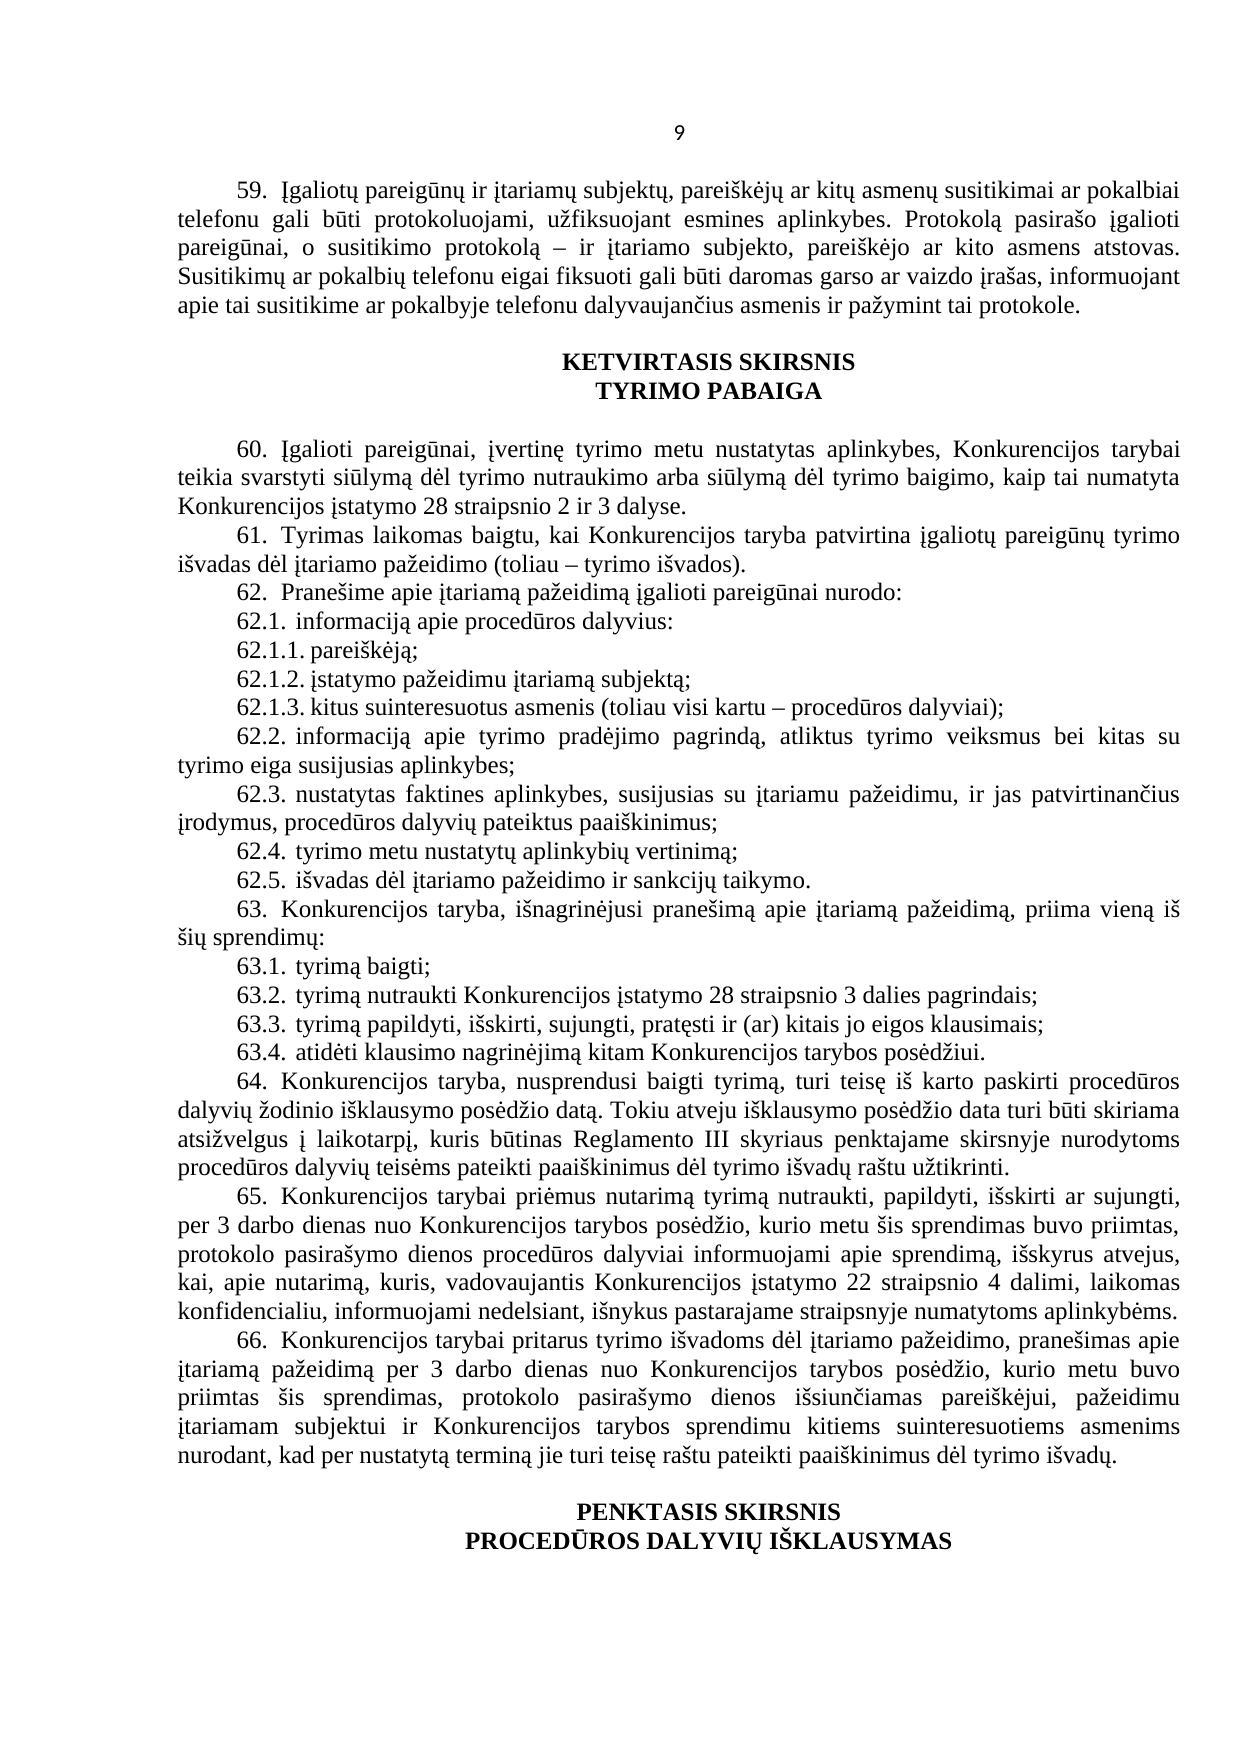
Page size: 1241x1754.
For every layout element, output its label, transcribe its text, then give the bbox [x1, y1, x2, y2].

text 62.1.1. pareiškėją; [177, 635, 1181, 664]
text 62.1.2. įstatymo pažeidimu įtariamą subjektą; [177, 664, 1181, 692]
text 61. Tyrimas laikomas baigtu, kai Konkurencijos taryba patvirtina įgaliotų pareigūnų tyrimo išvadas dėl įtariamo pažeidimo (toliau – tyrimo išvados). [177, 520, 1181, 577]
text PROCEDŪROS DALYVIŲ IŠKLAUSYMAS [177, 1526, 1181, 1555]
text 63. Konkurencijos taryba, išnagrinėjusi pranešimą apie įtariamą pažeidimą, priima vieną iš šių sprendimų: [177, 894, 1181, 951]
text PENKTASIS SKIRSNIS [177, 1497, 1181, 1526]
text 65. Konkurencijos tarybai priėmus nutarimą tyrimą nutraukti, papildyti, išskirti ar sujungti, per 3 darbo dienas nuo Konkurencijos tarybos posėdžio, kurio metu šis sprendimas buvo priimtas, protokolo pasirašymo dienos procedūros dalyviai informuojami apie sprendimą, išskyrus atvejus, kai, apie nutarimą, kuris, vadovaujantis Konkurencijos įstatymo 22 straipsnio 4 dalimi, laikomas konfidencialiu, informuojami nedelsiant, išnykus pastarajame straipsnyje numatytoms aplinkybėms. [177, 1181, 1181, 1325]
text 62.4. tyrimo metu nustatytų aplinkybių vertinimą; [177, 836, 1181, 865]
text 60. Įgalioti pareigūnai, įvertinę tyrimo metu nustatytas aplinkybes, Konkurencijos tarybai teikia svarstyti siūlymą dėl tyrimo nutraukimo arba siūlymą dėl tyrimo baigimo, kaip tai numatyta Konkurencijos įstatymo 28 straipsnio 2 ir 3 dalyse. [177, 434, 1181, 520]
text 63.2. tyrimą nutraukti Konkurencijos įstatymo 28 straipsnio 3 dalies pagrindais; [177, 980, 1181, 1009]
text 62.3. nustatytas faktines aplinkybes, susijusias su įtariamu pažeidimu, ir jas patvirtinančius įrodymus, procedūros dalyvių pateiktus paaiškinimus; [177, 779, 1181, 836]
text TYRIMO PABAIGA [177, 376, 1181, 405]
text 63.4. atidėti klausimo nagrinėjimą kitam Konkurencijos tarybos posėdžiui. [177, 1037, 1181, 1066]
text 62.2. informaciją apie tyrimo pradėjimo pagrindą, atliktus tyrimo veiksmus bei kitas su tyrimo eiga susijusias aplinkybes; [177, 721, 1181, 779]
text KETVIRTASIS SKIRSNIS [177, 347, 1181, 376]
text 62.1.3. kitus suinteresuotus asmenis (toliau visi kartu – procedūros dalyviai); [177, 692, 1181, 721]
text 62.5. išvadas dėl įtariamo pažeidimo ir sankcijų taikymo. [177, 865, 1181, 894]
text 63.3. tyrimą papildyti, išskirti, sujungti, pratęsti ir (ar) kitais jo eigos klausimais; [177, 1009, 1181, 1037]
text 62. Pranešime apie įtariamą pažeidimą įgalioti pareigūnai nurodo: [177, 577, 1181, 606]
text 63.1. tyrimą baigti; [177, 951, 1181, 980]
text 62.1. informaciją apie procedūros dalyvius: [177, 606, 1181, 635]
text 59. Įgaliotų pareigūnų ir įtariamų subjektų, pareiškėjų ar kitų asmenų susitikimai ar pokalbiai telefonu gali būti protokoluojami, užfiksuojant esmines aplinkybes. Protokolą pasirašo įgalioti pareigūnai, o susitikimo protokolą – ir įtariamo subjekto, pareiškėjo ar kito asmens atstovas. Susitikimų ar pokalbių telefonu eigai fiksuoti gali būti daromas garso ar vaizdo įrašas, informuojant apie tai susitikime ar pokalbyje telefonu dalyvaujančius asmenis ir pažymint tai protokole. [177, 175, 1181, 319]
text 64. Konkurencijos taryba, nusprendusi baigti tyrimą, turi teisę iš karto paskirti procedūros dalyvių žodinio išklausymo posėdžio datą. Tokiu atveju išklausymo posėdžio data turi būti skiriama atsižvelgus į laikotarpį, kuris būtinas Reglamento III skyriaus penktajame skirsnyje nurodytoms procedūros dalyvių teisėms pateikti paaiškinimus dėl tyrimo išvadų raštu užtikrinti. [177, 1066, 1181, 1181]
text 66. Konkurencijos tarybai pritarus tyrimo išvadoms dėl įtariamo pažeidimo, pranešimas apie įtariamą pažeidimą per 3 darbo dienas nuo Konkurencijos tarybos posėdžio, kurio metu buvo priimtas šis sprendimas, protokolo pasirašymo dienos išsiunčiamas pareiškėjui, pažeidimu įtariamam subjektui ir Konkurencijos tarybos sprendimu kitiems suinteresuotiems asmenims nurodant, kad per nustatytą terminą jie turi teisę raštu pateikti paaiškinimus dėl tyrimo išvadų. [177, 1325, 1181, 1469]
